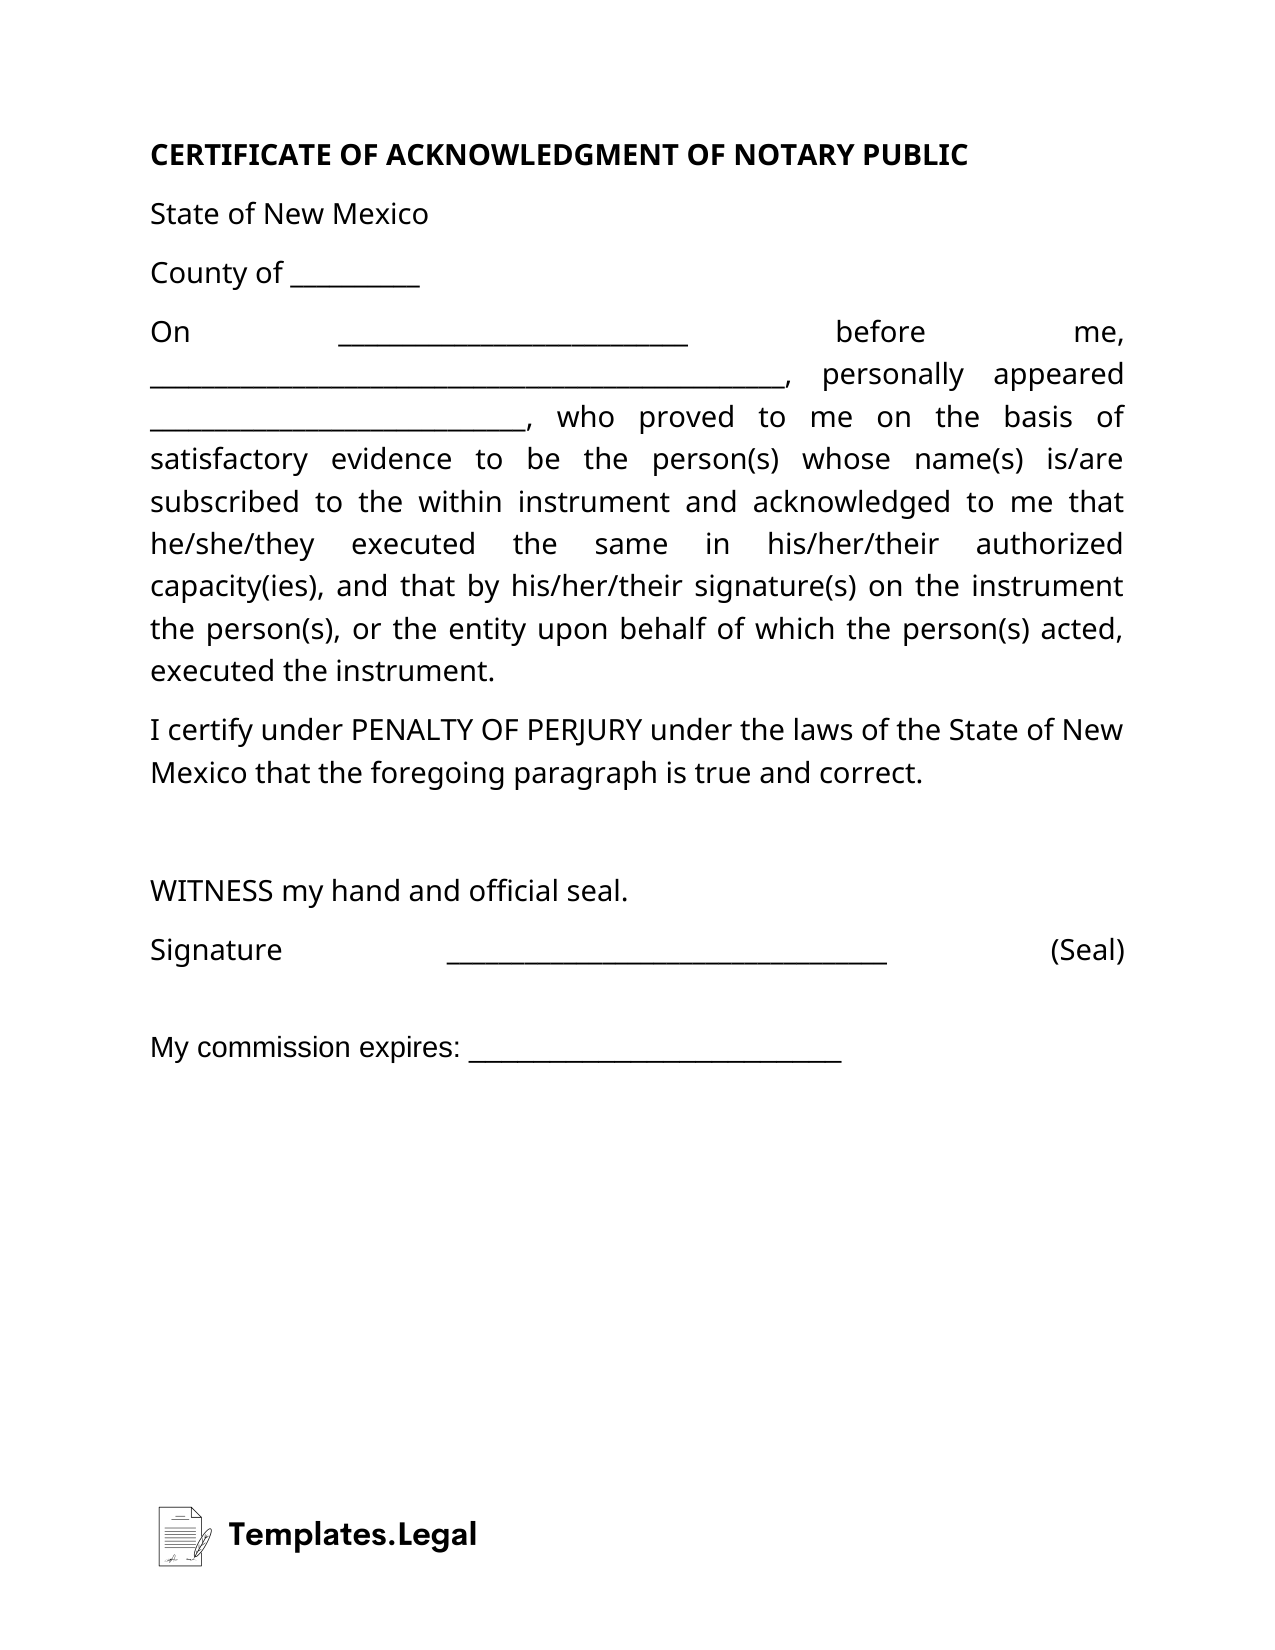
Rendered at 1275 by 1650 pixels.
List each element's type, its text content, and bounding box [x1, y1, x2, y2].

text Signature __________________________________ (Seal) [150, 929, 1125, 1011]
text My commission expires: _______________________ [150, 1031, 1125, 1064]
text WITNESS my hand and official seal. [150, 870, 1125, 910]
text CERTIFICATE OF ACKNOWLEDGMENT OF NOTARY PUBLIC [150, 134, 1125, 174]
text State of New Mexico [150, 193, 1125, 233]
text I certify under PENALTY OF PERJURY under the laws of the State of New Mexico that the foregoing paragraph is true and correct. [150, 709, 1125, 792]
text On ___________________________ before me, _________________________________________________, personally appeared _____________________________, who proved to me on the basis of satisfactory evidence to be the person(s) whose name(s) is/are subscribed to the within instrument and acknowledged to me that he/she/they executed the same in his/her/their authorized capacity(ies), and that by his/her/their signature(s) on the instrument the person(s), or the entity upon behalf of which the person(s) acted, executed the instrument. [150, 311, 1125, 690]
text County of __________ [150, 252, 1125, 292]
